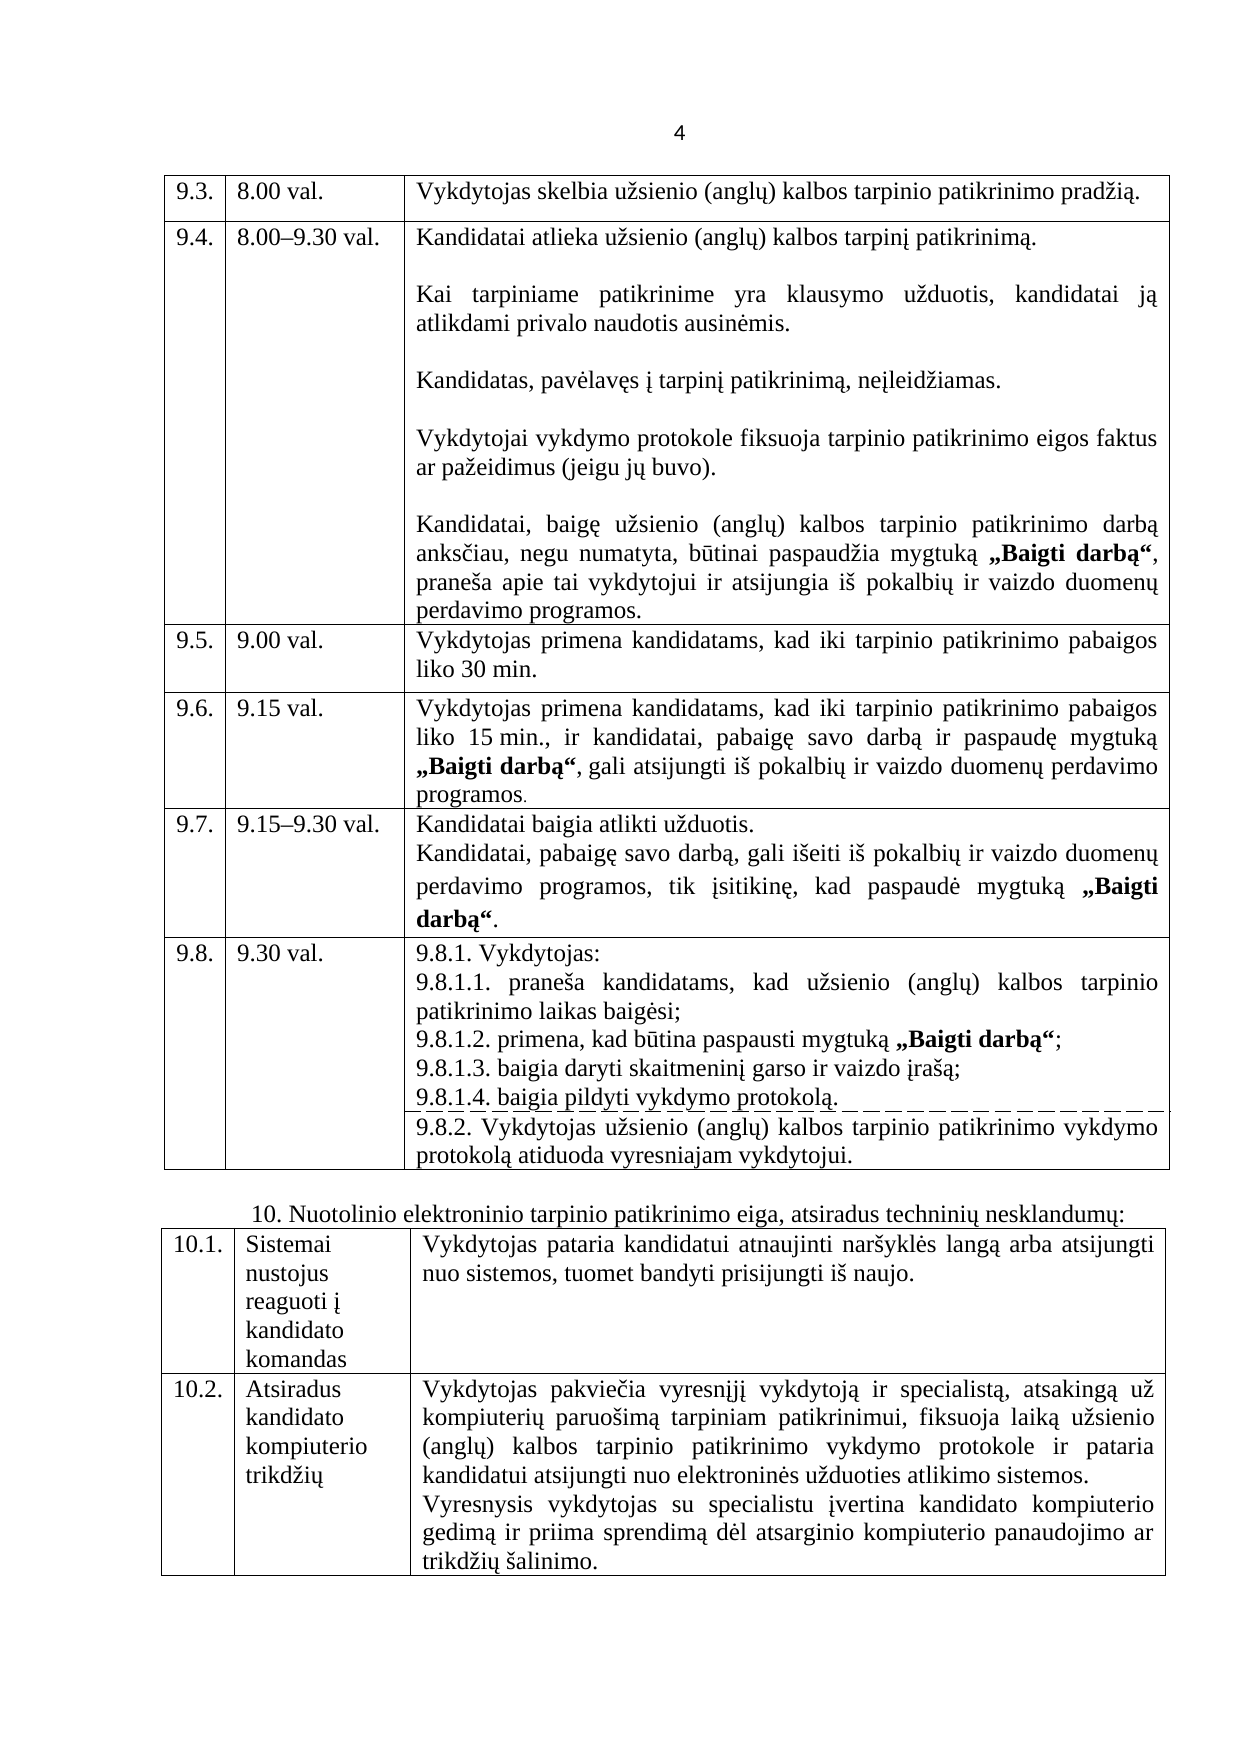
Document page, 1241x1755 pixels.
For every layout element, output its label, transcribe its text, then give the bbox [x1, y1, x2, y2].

table_cell Kandidatai atlieka užsienio (anglų) kalbos tarpinį patikrinimą. Kai tarpiniame patikrinime yra klausymo užduotis, kandidatai ją atlikdami privalo naudotis ausinėmis. Kandidatas, pavėlavęs į tarpinį patikrinimą, neįleidžiamas. Vykdytojai vykdymo protokole fiksuoja tarpinio patikrinimo eigos faktus ar pažeidimus (jeigu jų buvo). Kandidatai, baigę užsienio (anglų) kalbos tarpinio patikrinimo darbą anksčiau, negu numatyta, būtinai paspaudžia mygtuką „Baigti darbą“, praneša apie tai vykdytojui ir atsijungia iš pokalbių ir vaizdo duomenų perdavimo programos. [405, 222, 1169, 624]
table_cell 9.4. [165, 222, 225, 624]
table_cell 9.5. [165, 625, 225, 692]
table_cell Vykdytojas skelbia užsienio (anglų) kalbos tarpinio patikrinimo pradžią. [405, 176, 1169, 221]
table_header Vykdytojas pataria kandidatui atnaujinti naršyklės langą arba atsijungti nuo sistemos, tuomet bandyti prisijungti iš naujo. [411, 1229, 1165, 1373]
table_header 10.1. [162, 1229, 234, 1373]
table_cell 10.2. [162, 1374, 234, 1575]
table_cell Vykdytojas pakviečia vyresnįjį vykdytoją ir specialistą, atsakingą už kompiuterių paruošimą tarpiniam patikrinimui, fiksuoja laiką užsienio (anglų) kalbos tarpinio patikrinimo vykdymo protokole ir pataria kandidatui atsijungti nuo elektroninės užduoties atlikimo sistemos. Vyresnysis vykdytojas su specialistu įvertina kandidato kompiuterio gedimą ir priima sprendimą dėl atsarginio kompiuterio panaudojimo ar trikdžių šalinimo. [411, 1374, 1165, 1575]
table_cell 9.8.1. Vykdytojas: 9.8.1.1. praneša kandidatams, kad užsienio (anglų) kalbos tarpinio patikrinimo laikas baigėsi; 9.8.1.2. primena, kad būtina paspausti mygtuką „Baigti darbą“; 9.8.1.3. baigia daryti skaitmeninį garso ir vaizdo įrašą; 9.8.1.4. baigia pildyti vykdymo protokolą. [405, 938, 1169, 1111]
table_cell Atsiradus kandidato kompiuterio trikdžių [235, 1374, 410, 1575]
table_cell Kandidatai baigia atlikti užduotis. Kandidatai, pabaigę savo darbą, gali išeiti iš pokalbių ir vaizdo duomenų perdavimo programos, tik įsitikinę, kad paspaudė mygtuką „Baigti darbą“. [405, 809, 1169, 937]
table_cell 9.8.2. Vykdytojas užsienio (anglų) kalbos tarpinio patikrinimo vykdymo protokolą atiduoda vyresniajam vykdytojui. [405, 1111, 1169, 1169]
table_cell 9.6. [165, 693, 225, 808]
table_cell 9.8. [165, 938, 225, 1169]
table_cell 9.30 val. [226, 938, 404, 1169]
table_cell Vykdytojas primena kandidatams, kad iki tarpinio patikrinimo pabaigos liko 30 min. [405, 625, 1169, 692]
table_cell 9.00 val. [226, 625, 404, 692]
text 10. Nuotolinio elektroninio tarpinio patikrinimo eiga, atsiradus techninių nesklandumų: [177, 1199, 1182, 1228]
table_cell 9.3. [165, 176, 225, 221]
table_cell 8.00 val. [226, 176, 404, 221]
table_cell 9.15–9.30 val. [226, 809, 404, 937]
table_cell 9.7. [165, 809, 225, 937]
table_cell Vykdytojas primena kandidatams, kad iki tarpinio patikrinimo pabaigos liko 15 min., ir kandidatai, pabaigę savo darbą ir paspaudę mygtuką „Baigti darbą“, gali atsijungti iš pokalbių ir vaizdo duomenų perdavimo programos. [405, 693, 1169, 808]
table_header Sistemai nustojus reaguoti į kandidato komandas [235, 1229, 410, 1373]
table_cell 9.15 val. [226, 693, 404, 808]
table_cell 8.00–9.30 val. [226, 222, 404, 624]
